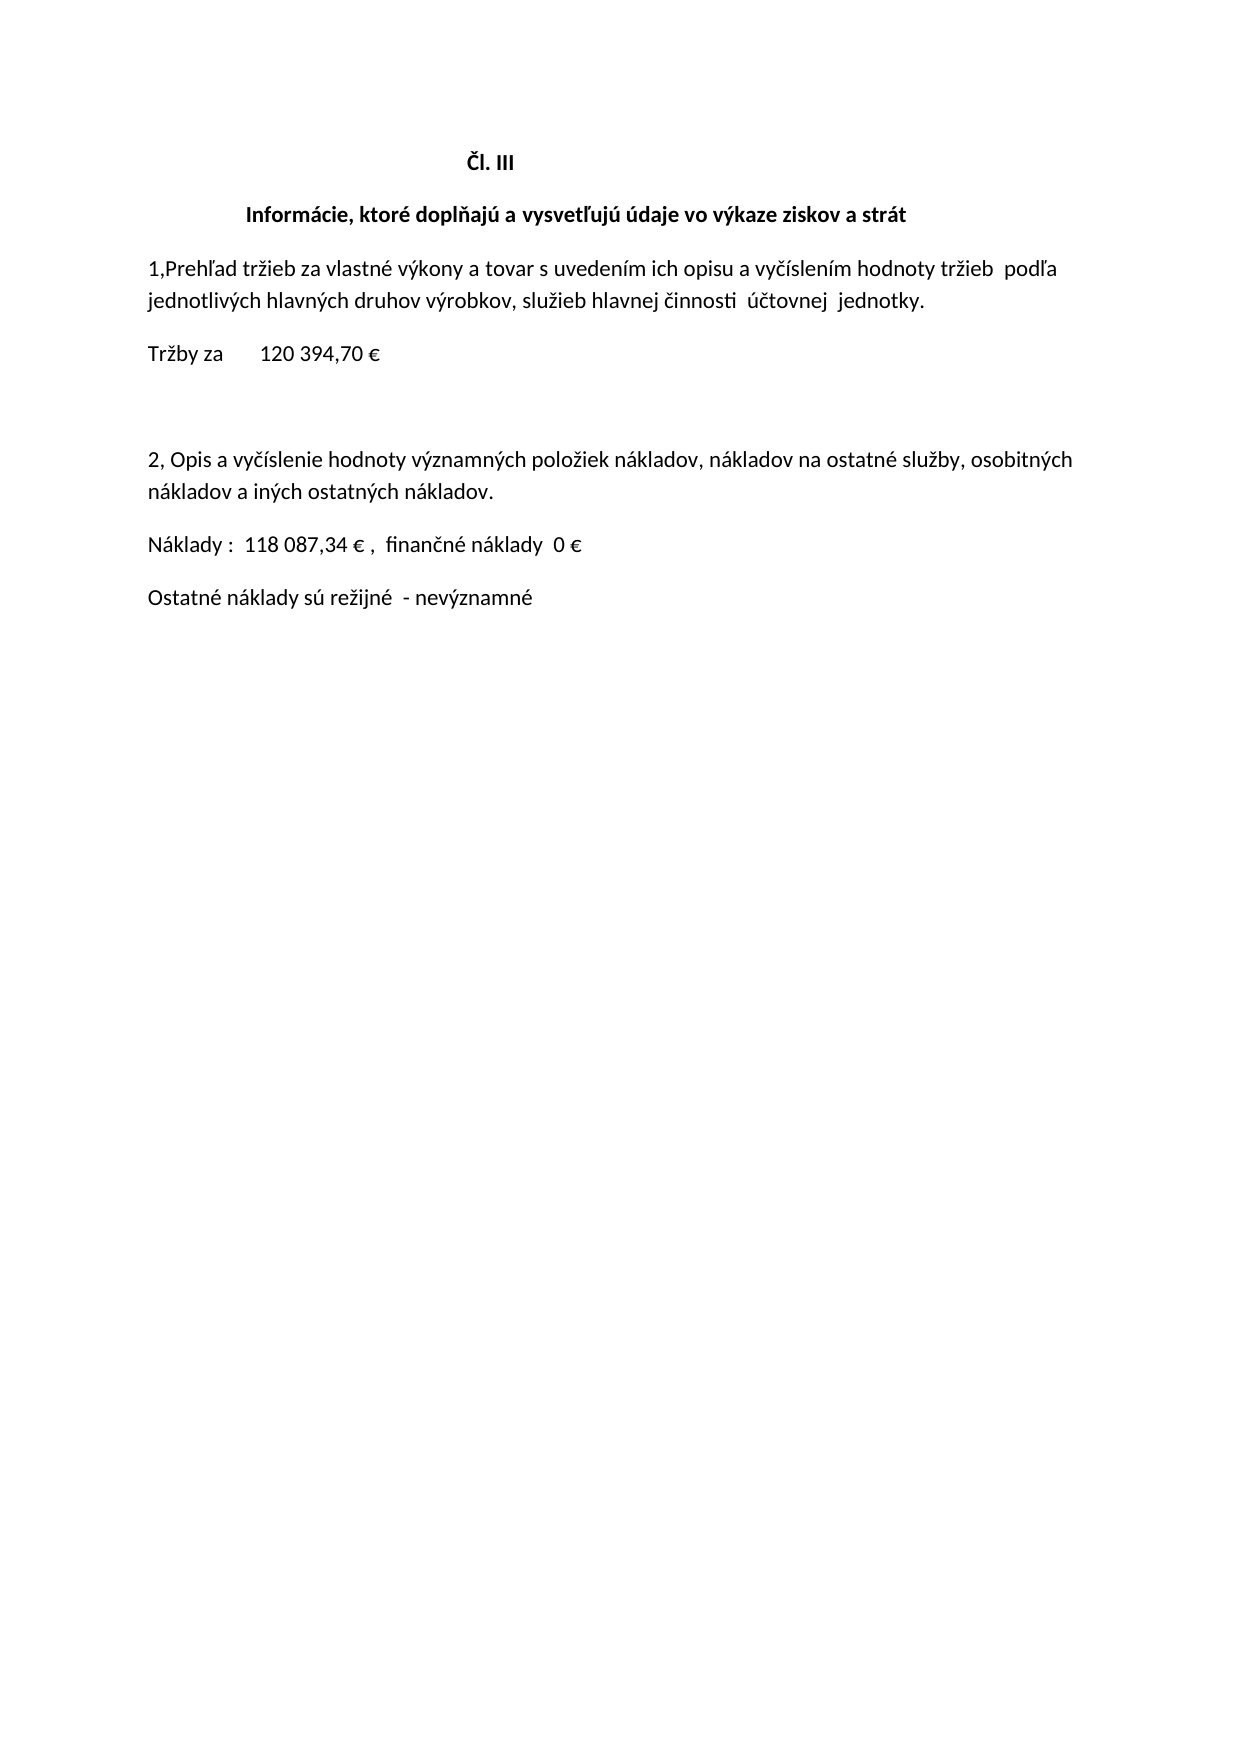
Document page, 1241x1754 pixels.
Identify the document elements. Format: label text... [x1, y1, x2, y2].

text 1,Prehľad tržieb za vlastné výkony a tovar s uvedením ich opisu a vyčíslením hodnoty tržieb podľa jednotlivých hlavných druhov výrobkov, služieb hlavnej činnosti účtovnej jednotky. [148, 254, 1093, 314]
text Informácie, ktoré doplňajú a vysvetľujú údaje vo výkaze ziskov a strát [148, 201, 1093, 229]
text Tržby za 120 394,70 € [148, 339, 1093, 367]
text Čl. III [148, 148, 1093, 176]
text Ostatné náklady sú režijné - nevýznamné [148, 583, 1093, 611]
text 2, Opis a vyčíslenie hodnoty významných položiek nákladov, nákladov na ostatné služby, osobitných nákladov a iných ostatných nákladov. [148, 445, 1093, 505]
text Náklady : 118 087,34 € , finančné náklady 0 € [148, 530, 1093, 558]
